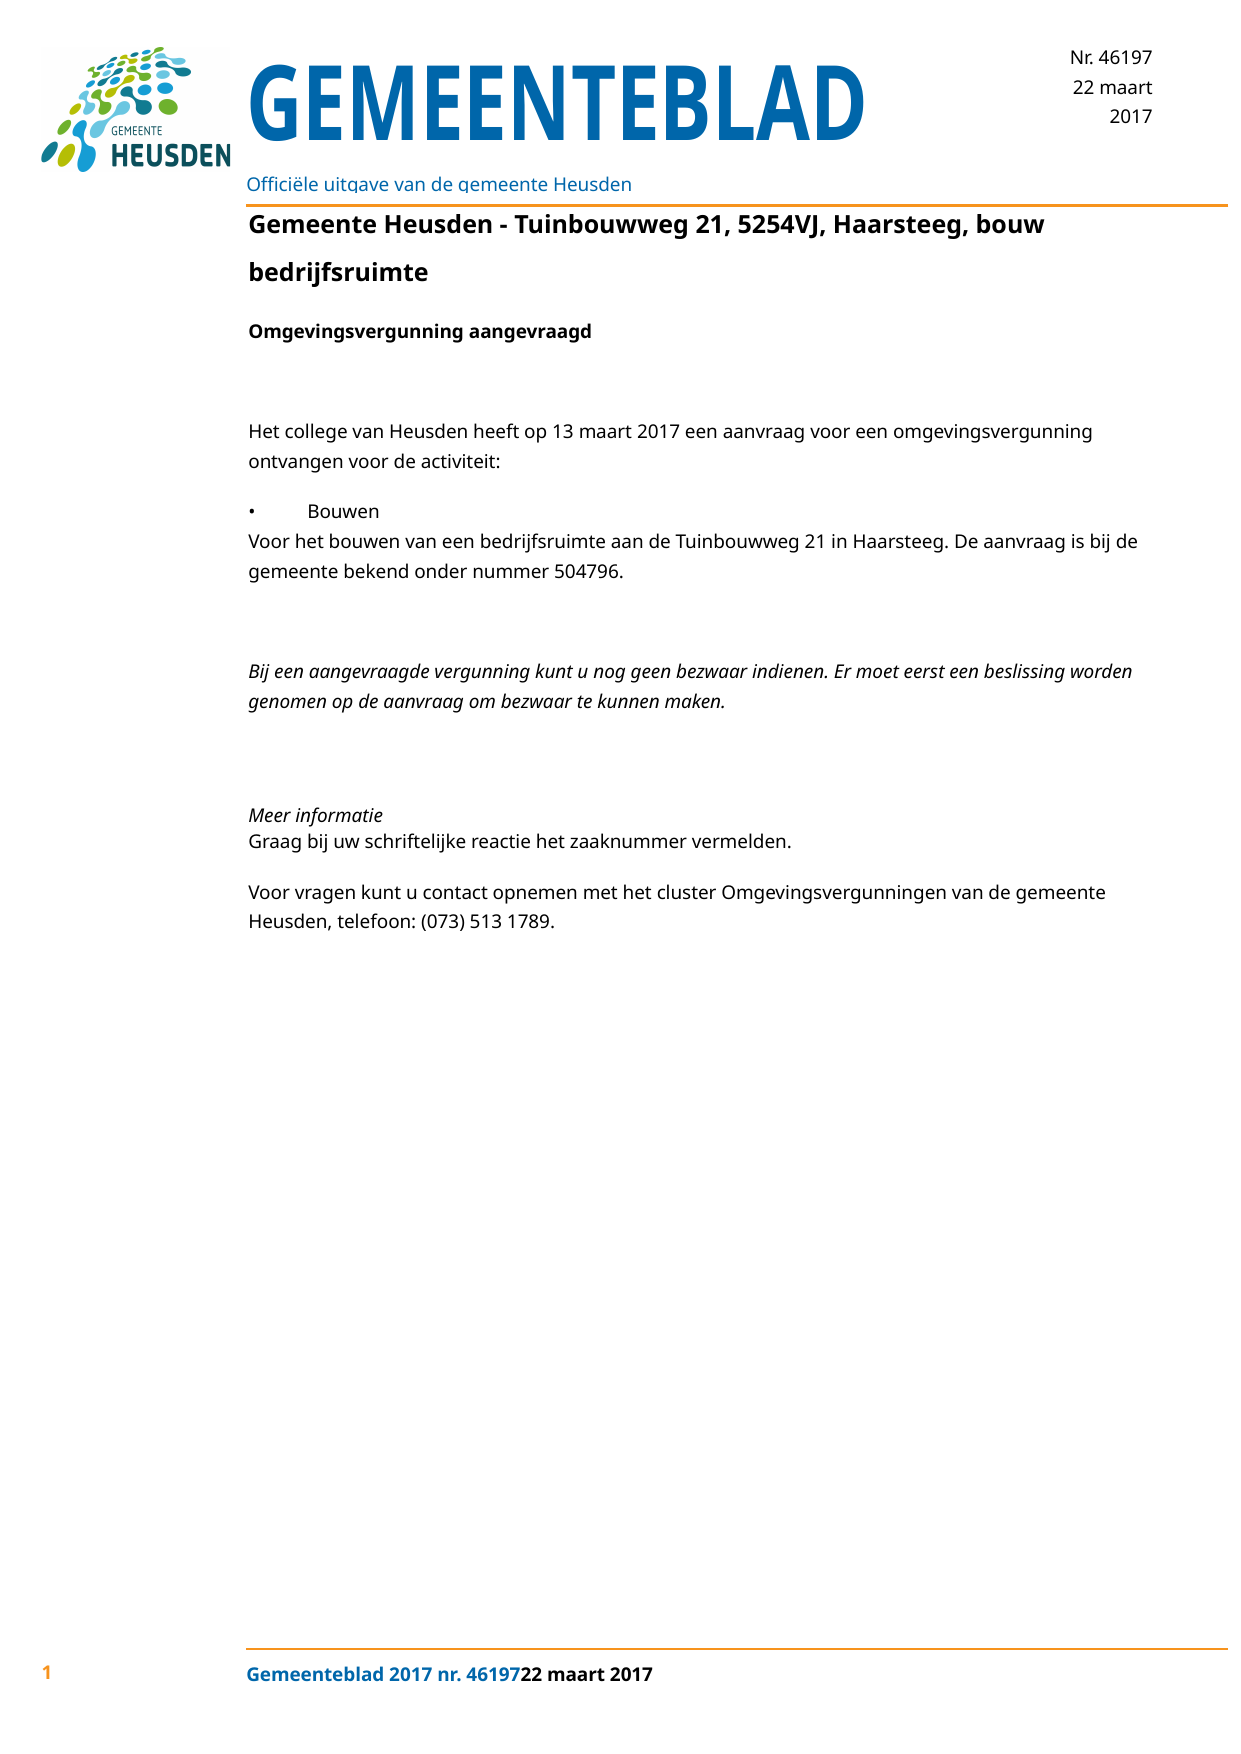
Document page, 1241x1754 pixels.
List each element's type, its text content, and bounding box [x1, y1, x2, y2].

text Graag bij uw schriftelijke reactie het zaaknummer vermelden. [248, 828, 1152, 854]
text Meer informatie [248, 803, 1152, 828]
text Omgevingsvergunning aangevraagd [248, 318, 1152, 344]
text Voor vragen kunt u contact opnemen met het cluster Omgevingsvergunningen van de gemeente Heusden, telefoon: (073) 513 1789. [248, 879, 1152, 934]
text Bij een aangevraagde vergunning kunt u nog geen bezwaar indienen. Er moet eerst een beslissing worden genomen op de aanvraag om bezwaar te kunnen maken. [248, 659, 1152, 714]
list Bouwen [248, 499, 1152, 524]
text Gemeente Heusden - Tuinbouwweg 21, 5254VJ, Haarsteeg, bouw bedrijfsruimte [248, 207, 1152, 288]
picture [41, 47, 231, 172]
text Voor het bouwen van een bedrijfsruimte aan de Tuinbouwweg 21 in Haarsteeg. De aanvraag is bij de gemeente bekend onder nummer 504796. [248, 528, 1152, 584]
text Het college van Heusden heeft op 13 maart 2017 een aanvraag voor een omgevingsvergunning ontvangen voor de activiteit: [248, 419, 1152, 474]
